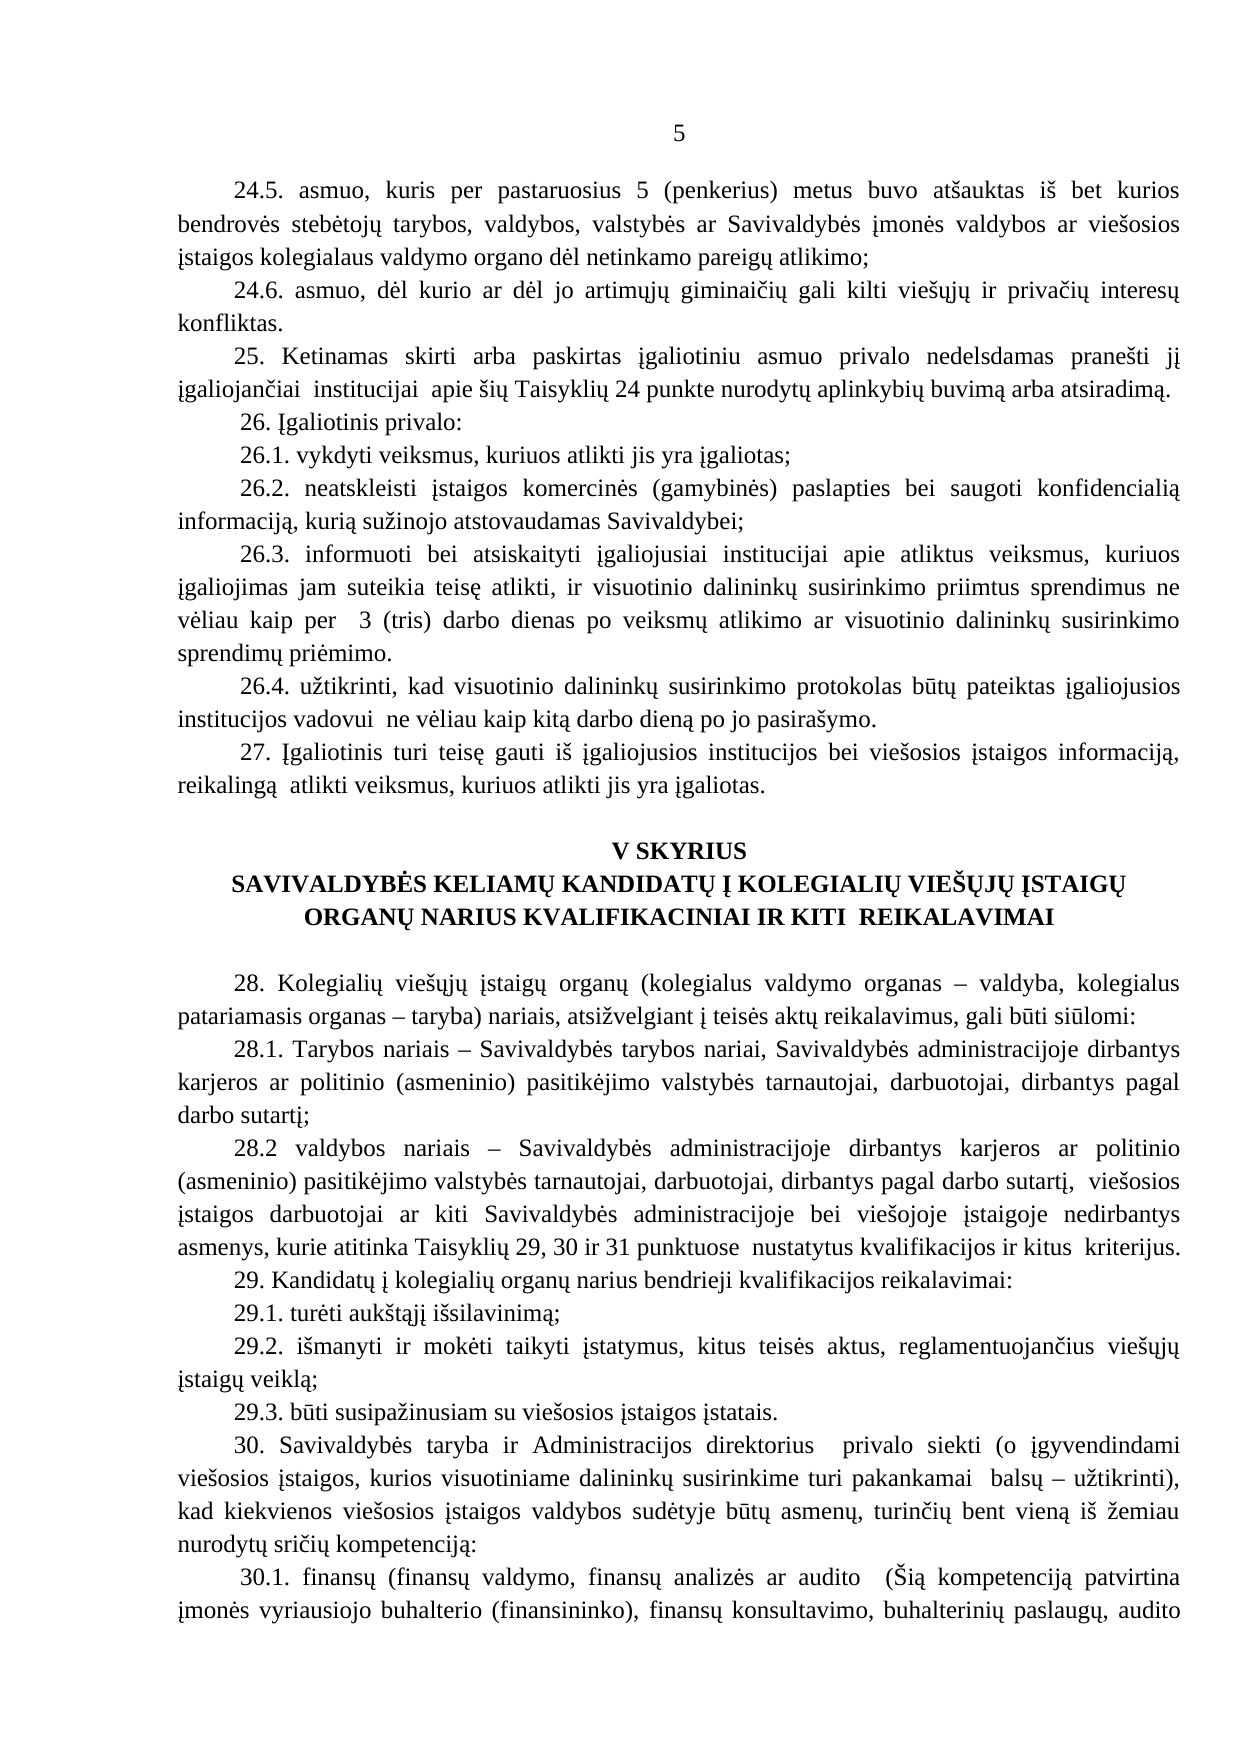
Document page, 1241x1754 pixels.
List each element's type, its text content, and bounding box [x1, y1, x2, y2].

text 29.1. turėti aukštąjį išsilavinimą; [177, 1298, 1181, 1327]
text 29.3. būti susipažinusiam su viešosios įstaigos įstatais. [177, 1397, 1181, 1426]
text 30.1. finansų (finansų valdymo, finansų analizės ar audito (Šią kompetenciją patvirtina įmonės vyriausiojo buhalterio (finansininko), finansų konsultavimo, buhalterinių paslaugų, audito [177, 1562, 1181, 1624]
text 28. Kolegialių viešųjų įstaigų organų (kolegialus valdymo organas – valdyba, kolegialus patariamasis organas – taryba) nariais, atsižvelgiant į teisės aktų reikalavimus, gali būti siūlomi: [177, 968, 1181, 1030]
text 28.1. Tarybos nariais – Savivaldybės tarybos nariai, Savivaldybės administracijoje dirbantys karjeros ar politinio (asmeninio) pasitikėjimo valstybės tarnautojai, darbuotojai, dirbantys pagal darbo sutartį; [177, 1034, 1181, 1129]
text 24.5. asmuo, kuris per pastaruosius 5 (penkerius) metus buvo atšauktas iš bet kurios bendrovės stebėtojų tarybos, valdybos, valstybės ar Savivaldybės įmonės valdybos ar viešosios įstaigos kolegialaus valdymo organo dėl netinkamo pareigų atlikimo; [177, 176, 1181, 270]
text 29.2. išmanyti ir mokėti taikyti įstatymus, kitus teisės aktus, reglamentuojančius viešųjų įstaigų veiklą; [177, 1331, 1181, 1393]
text V SKYRIUS [177, 836, 1181, 865]
text 26.3. informuoti bei atsiskaityti įgaliojusiai institucijai apie atliktus veiksmus, kuriuos įgaliojimas jam suteikia teisę atlikti, ir visuotinio dalininkų susirinkimo priimtus sprendimus ne vėliau kaip per 3 (tris) darbo dienas po veiksmų atlikimo ar visuotinio dalininkų susirinkimo sprendimų priėmimo. [177, 539, 1181, 667]
text 26.1. vykdyti veiksmus, kuriuos atlikti jis yra įgaliotas; [177, 440, 1181, 468]
text 24.6. asmuo, dėl kurio ar dėl jo artimųjų giminaičių gali kilti viešųjų ir privačių interesų konfliktas. [177, 275, 1181, 336]
text 26.4. užtikrinti, kad visuotinio dalininkų susirinkimo protokolas būtų pateiktas įgaliojusios institucijos vadovui ne vėliau kaip kitą darbo dieną po jo pasirašymo. [177, 671, 1181, 733]
text 29. Kandidatų į kolegialių organų narius bendrieji kvalifikacijos reikalavimai: [177, 1265, 1181, 1294]
text 26.2. neatskleisti įstaigos komercinės (gamybinės) paslapties bei saugoti konfidencialią informaciją, kurią sužinojo atstovaudamas Savivaldybei; [177, 473, 1181, 534]
text 28.2 valdybos nariais – Savivaldybės administracijoje dirbantys karjeros ar politinio (asmeninio) pasitikėjimo valstybės tarnautojai, darbuotojai, dirbantys pagal darbo sutartį, viešosios įstaigos darbuotojai ar kiti Savivaldybės administracijoje bei viešojoje įstaigoje nedirbantys asmenys, kurie atitinka Taisyklių 29, 30 ir 31 punktuose nustatytus kvalifikacijos ir kitus kriterijus. [177, 1133, 1181, 1261]
text 25. Ketinamas skirti arba paskirtas įgaliotiniu asmuo privalo nedelsdamas pranešti jį įgaliojančiai institucijai apie šių Taisyklių 24 punkte nurodytų aplinkybių buvimą arba atsiradimą. [177, 341, 1181, 402]
text SAVIVALDYBĖS KELIAMŲ KANDIDATŲ Į KOLEGIALIŲ VIEŠŲJŲ ĮSTAIGŲ ORGANŲ NARIUS KVALIFIKACINIAI IR KITI REIKALAVIMAI [177, 869, 1181, 931]
text 27. Įgaliotinis turi teisę gauti iš įgaliojusios institucijos bei viešosios įstaigos informaciją, reikalingą atlikti veiksmus, kuriuos atlikti jis yra įgaliotas. [177, 737, 1181, 799]
text 26. Įgaliotinis privalo: [177, 407, 1181, 436]
text 30. Savivaldybės taryba ir Administracijos direktorius privalo siekti (o įgyvendindami viešosios įstaigos, kurios visuotiniame dalininkų susirinkime turi pakankamai balsų – užtikrinti), kad kiekvienos viešosios įstaigos valdybos sudėtyje būtų asmenų, turinčių bent vieną iš žemiau nurodytų sričių kompetenciją: [177, 1430, 1181, 1558]
